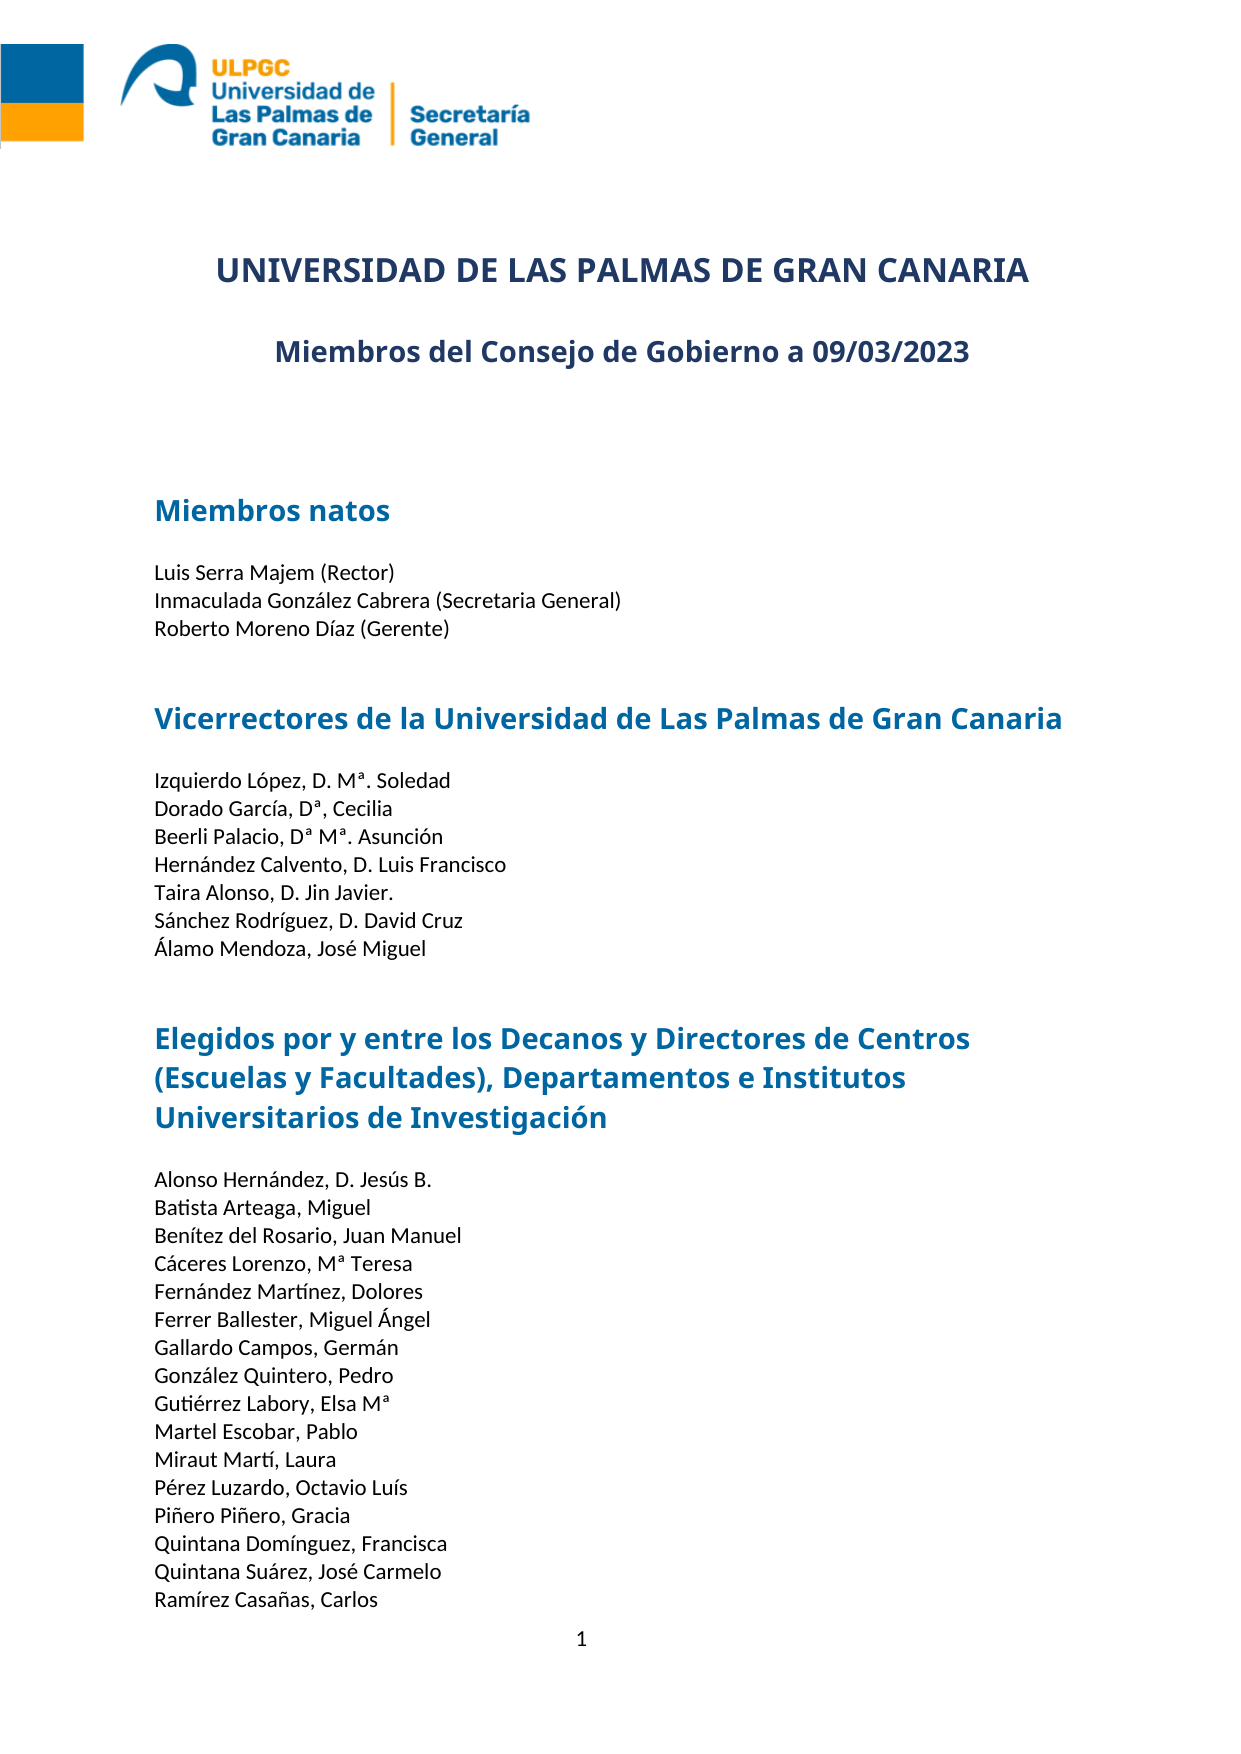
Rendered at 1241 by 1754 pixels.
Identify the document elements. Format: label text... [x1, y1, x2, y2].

text Miraut Martí, Laura [154, 1445, 1090, 1473]
subtitle Miembros natos [154, 490, 1090, 530]
text González Quintero, Pedro [154, 1361, 1090, 1389]
text Cáceres Lorenzo, Mª Teresa [154, 1249, 1090, 1277]
text Vicerrectores de la Universidad de Las Palmas de Gran Canaria [154, 698, 1090, 738]
text Quintana Suárez, José Carmelo [154, 1557, 1090, 1585]
text Gallardo Campos, Germán [154, 1333, 1090, 1361]
text Luis Serra Majem (Rector) Inmaculada González Cabrera (Secretaria General) Roberto Moreno Díaz (Gerente) [154, 530, 1090, 642]
subtitle UNIVERSIDAD DE LAS PALMAS DE GRAN CANARIA [154, 246, 1090, 292]
text Batista Arteaga, Miguel [154, 1193, 1090, 1221]
text Fernández Martínez, Dolores [154, 1277, 1090, 1305]
text Pérez Luzardo, Octavio Luís [154, 1473, 1090, 1501]
text Elegidos por y entre los Decanos y Directores de Centros (Escuelas y Facultades), Departamentos e Institutos Universitarios de Investigación [154, 1018, 1090, 1137]
text Gutiérrez Labory, Elsa Mª [154, 1389, 1090, 1417]
text Quintana Domínguez, Francisca [154, 1529, 1090, 1557]
subtitle Miembros del Consejo de Gobierno a 09/03/2023 [154, 332, 1090, 371]
text Piñero Piñero, Gracia [154, 1501, 1090, 1529]
text Izquierdo López, D. Mª. Soledad Dorado García, Dª, Cecilia Beerli Palacio, Dª Mª. Asunción Hernández Calvento, D. Luis Francisco Taira Alonso, D. Jin Javier. Sánchez Rodríguez, D. David Cruz Álamo Mendoza, José Miguel [154, 766, 1090, 962]
text Ferrer Ballester, Miguel Ángel [154, 1305, 1090, 1333]
text Ramírez Casañas, Carlos [154, 1585, 1090, 1613]
text Benítez del Rosario, Juan Manuel [154, 1221, 1090, 1249]
text Alonso Hernández, D. Jesús B. [154, 1165, 1090, 1193]
text Martel Escobar, Pablo [154, 1417, 1090, 1445]
